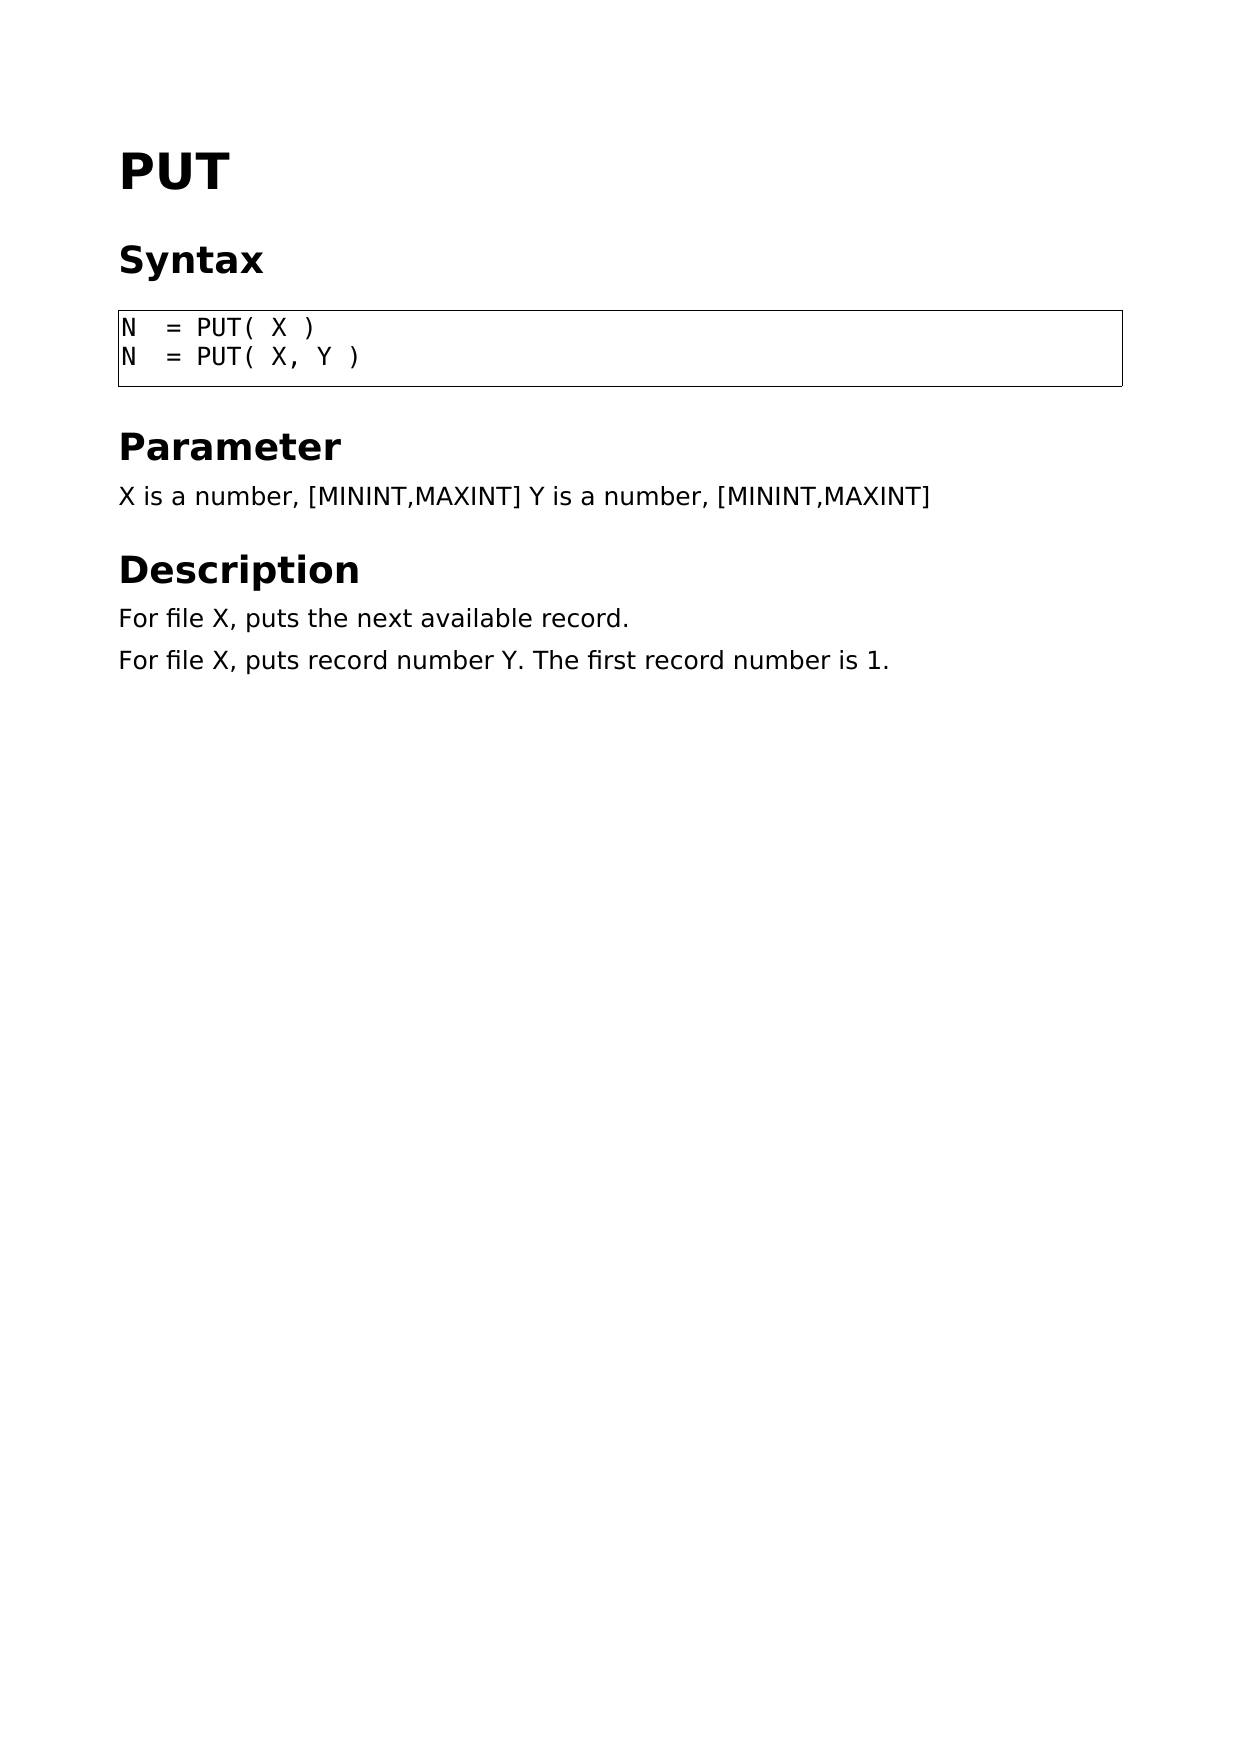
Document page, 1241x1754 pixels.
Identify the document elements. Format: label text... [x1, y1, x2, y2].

subtitle Description [118, 548, 1122, 592]
subtitle Parameter [118, 426, 1122, 469]
text X is a number, [MININT,MAXINT] Y is a number, [MININT,MAXINT] [118, 482, 1122, 511]
text For file X, puts record number Y. The first record number is 1. [118, 646, 1122, 676]
text For file X, puts the next available record. [118, 605, 1122, 634]
subtitle Syntax [118, 239, 1122, 282]
subtitle PUT [118, 143, 1122, 201]
table_header N = PUT( X ) N = PUT( X, Y ) [119, 311, 1122, 386]
